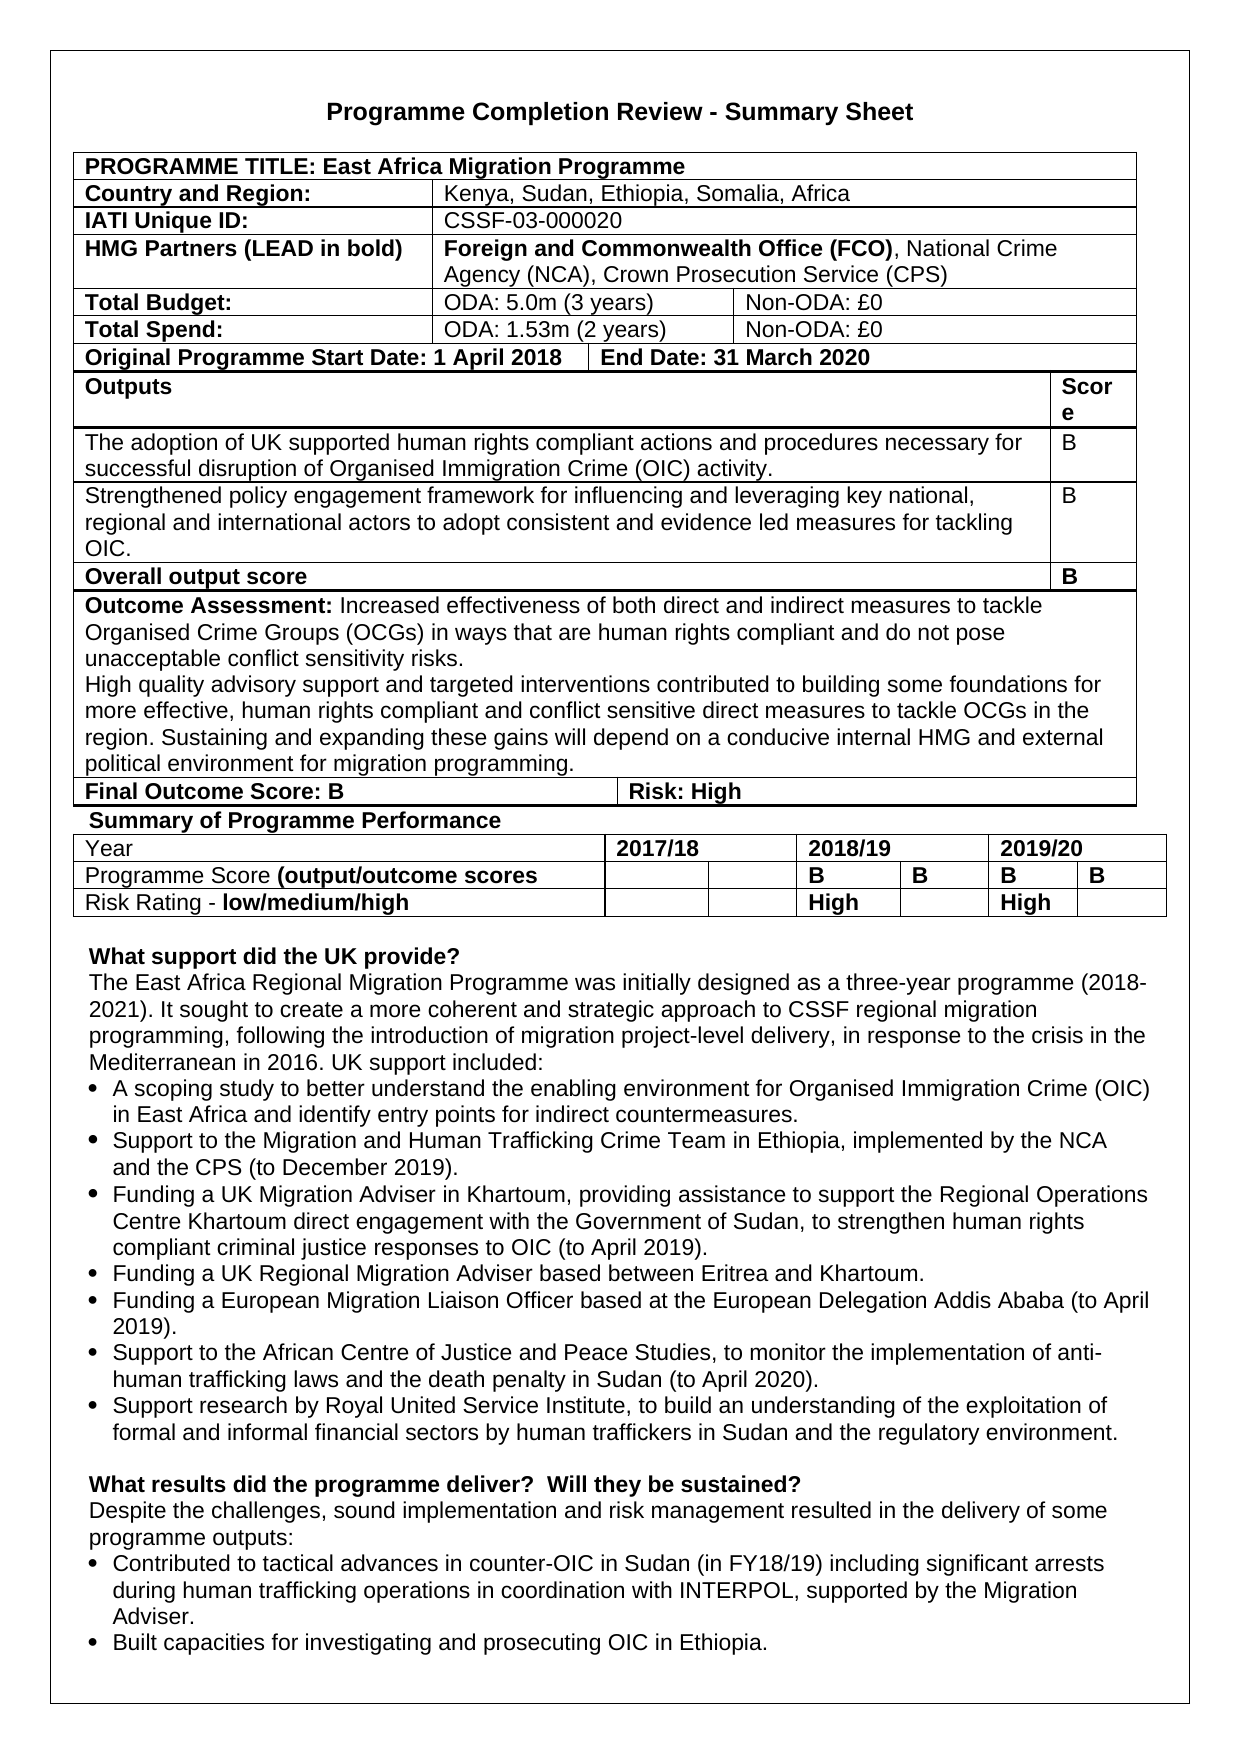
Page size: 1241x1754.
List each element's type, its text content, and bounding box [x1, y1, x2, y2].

table_cell [1078, 889, 1166, 916]
table_cell Foreign and Commonwealth Office (FCO), National Crime Agency (NCA), Crown Prosecution Service (CPS) [433, 235, 1136, 288]
table_header Year [74, 835, 604, 861]
table_header 2019/20 [989, 835, 1166, 861]
table_cell B [1078, 862, 1166, 888]
list Contributed to tactical advances in counter-OIC in Sudan (in FY18/19) including significant arrests during human trafficking operations in coordination with INTERPOL, supported by the Migration Adviser. [89, 1550, 1152, 1629]
table_cell High [797, 889, 900, 916]
list Funding a UK Regional Migration Adviser based between Eritrea and Khartoum. [89, 1260, 1152, 1287]
table_cell [606, 862, 708, 888]
table_cell High [989, 889, 1077, 916]
table_cell Programme Score (output/outcome scores [74, 862, 604, 888]
list Support research by Royal United Service Institute, to build an understanding of the exploitation of formal and informal financial sectors by human traffickers in Sudan and the regulatory environment. [89, 1392, 1152, 1445]
table_cell [606, 889, 708, 916]
table_cell B [989, 862, 1077, 888]
table_cell CSSF-03-000020 [433, 208, 1136, 234]
table_cell B [797, 862, 900, 888]
list Despite the challenges, sound implementation and risk management resulted in the delivery of some programme outputs: [89, 1497, 1152, 1550]
list Built capacities for investigating and prosecuting OIC in Ethiopia. [89, 1629, 1152, 1656]
table_cell B [1051, 563, 1136, 589]
table_cell IATI Unique ID: [74, 208, 432, 234]
table_header PROGRAMME TITLE: East Africa Migration Programme [74, 153, 1136, 179]
table_cell Outputs [74, 373, 1050, 426]
table_cell Country and Region: [74, 180, 432, 206]
table_cell Outcome Assessment: Increased effectiveness of both direct and indirect measures to tackle Organised Crime Groups (OCGs) in ways that are human rights compliant and do not pose unacceptable conflict sensitivity risks. High quality advisory support and targeted interventions contributed to building some foundations for more effective, human rights compliant and conflict sensitive direct measures to tackle OCGs in the region. Sustaining and expanding these gains will depend on a conducive internal HMG and external political environment for migration programming. [74, 592, 1136, 777]
list A scoping study to better understand the enabling environment for Organised Immigration Crime (OIC) in East Africa and identify entry points for indirect countermeasures. [89, 1075, 1152, 1127]
table_cell Total Spend: [74, 316, 432, 342]
table_cell Overall output score [74, 563, 1050, 589]
text What results did the programme deliver? Will they be sustained? [89, 1471, 1152, 1497]
table_cell Strengthened policy engagement framework for influencing and leveraging key national, regional and international actors to adopt consistent and evidence led measures for tackling OIC. [74, 483, 1050, 562]
table_cell Total Budget: [74, 289, 432, 315]
table_cell Kenya, Sudan, Ethiopia, Somalia, Africa [433, 180, 1136, 206]
table_cell B [901, 862, 988, 888]
table_cell Score [1051, 373, 1136, 426]
list Support to the African Centre of Justice and Peace Studies, to monitor the implementation of anti-human trafficking laws and the death penalty in Sudan (to April 2020). [89, 1339, 1152, 1392]
table_cell ODA: 5.0m (3 years) [433, 289, 733, 315]
list The East Africa Regional Migration Programme was initially designed as a three-year programme (2018-2021). It sought to create a more coherent and strategic approach to CSSF regional migration programming, following the introduction of migration project-level delivery, in response to the crisis in the Mediterranean in 2016. UK support included: [89, 969, 1152, 1075]
table_cell The adoption of UK supported human rights compliant actions and procedures necessary for successful disruption of Organised Immigration Crime (OIC) activity. [74, 429, 1050, 481]
text Programme Completion Review - Summary Sheet [89, 97, 1152, 125]
list Funding a European Migration Liaison Officer based at the European Delegation Addis Ababa (to April 2019). [89, 1287, 1152, 1339]
text What support did the UK provide? [89, 943, 1152, 969]
table_cell End Date: 31 March 2020 [589, 344, 1136, 370]
table_cell B [1051, 483, 1136, 562]
table_cell [709, 889, 796, 916]
table_cell B [1051, 429, 1136, 481]
table_cell Risk: High [618, 778, 1136, 804]
table_cell HMG Partners (LEAD in bold) [74, 235, 432, 288]
table_cell Final Outcome Score: B [74, 778, 617, 804]
text Summary of Programme Performance [89, 807, 1152, 833]
table_header 2017/18 [606, 835, 796, 861]
table_header 2018/19 [797, 835, 988, 861]
table_cell ODA: 1.53m (2 years) [433, 316, 733, 342]
table_cell Original Programme Start Date: 1 April 2018 [74, 344, 588, 370]
table_cell Non-ODA: £0 [734, 316, 1136, 342]
table_cell [901, 889, 988, 916]
table_cell Risk Rating - low/medium/high [74, 889, 604, 916]
table_cell [709, 862, 796, 888]
table_cell Non-ODA: £0 [734, 289, 1136, 315]
list Funding a UK Migration Adviser in Khartoum, providing assistance to support the Regional Operations Centre Khartoum direct engagement with the Government of Sudan, to strengthen human rights compliant criminal justice responses to OIC (to April 2019). [89, 1181, 1152, 1260]
list Support to the Migration and Human Trafficking Crime Team in Ethiopia, implemented by the NCA and the CPS (to December 2019). [89, 1127, 1152, 1181]
